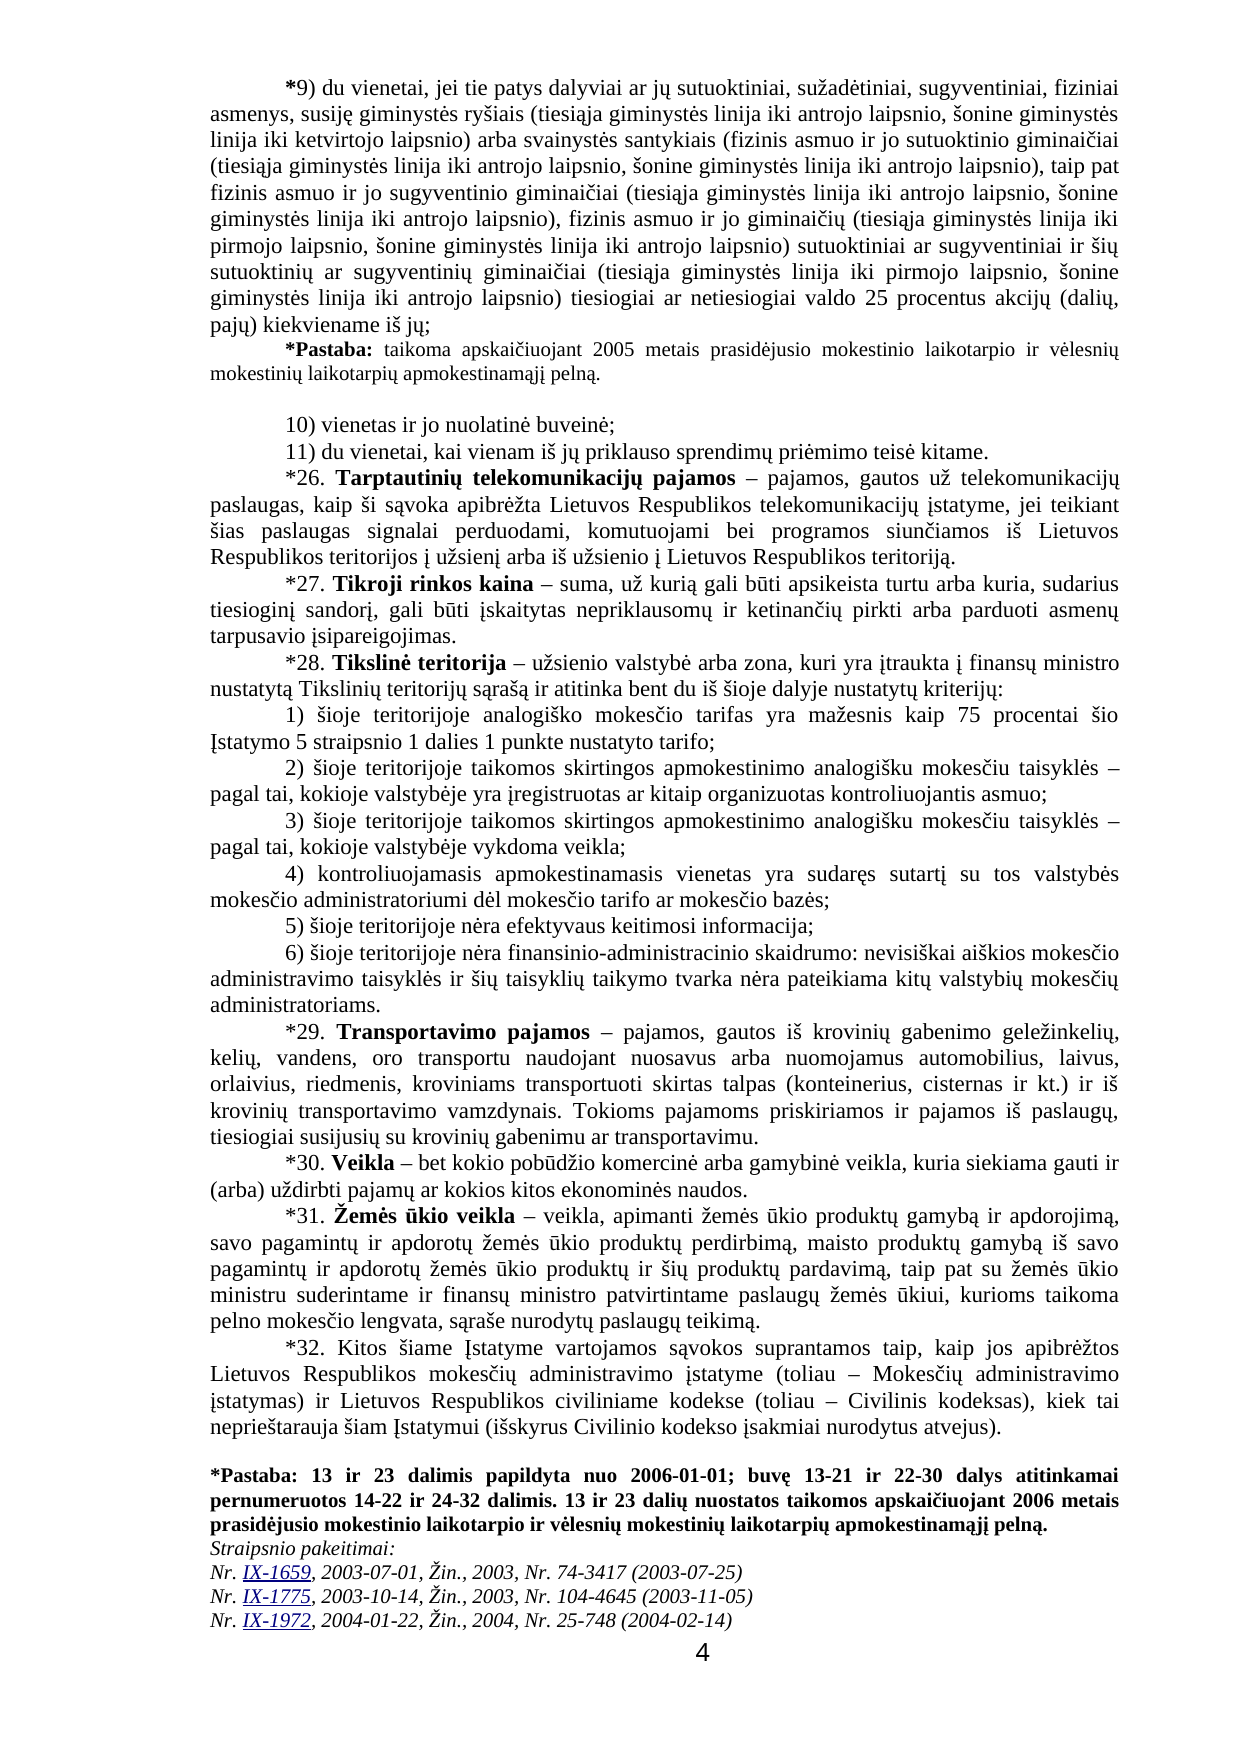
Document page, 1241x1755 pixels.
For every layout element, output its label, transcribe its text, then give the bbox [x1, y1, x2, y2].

text *29. Transportavimo pajamos – pajamos, gautos iš krovinių gabenimo geležinkelių, kelių, vandens, oro transportu naudojant nuosavus arba nuomojamus automobilius, laivus, orlaivius, riedmenis, kroviniams transportuoti skirtas talpas (konteinerius, cisternas ir kt.) ir iš krovinių transportavimo vamzdynais. Tokioms pajamoms priskiriamos ir pajamos iš paslaugų, tiesiogiai susijusių su krovinių gabenimu ar transportavimu. [210, 1018, 1120, 1149]
text *Pastaba: 13 ir 23 dalimis papildyta nuo 2006-01-01; buvę 13-21 ir 22-30 dalys atitinkamai pernumeruotos 14-22 ir 24-32 dalimis. 13 ir 23 dalių nuostatos taikomos apskaičiuojant 2006 metais prasidėjusio mokestinio laikotarpio ir vėlesnių mokestinių laikotarpių apmokestinamąjį pelną. [210, 1463, 1120, 1536]
text *28. Tikslinė teritorija – užsienio valstybė arba zona, kuri yra įtraukta į finansų ministro nustatytą Tikslinių teritorijų sąrašą ir atitinka bent du iš šioje dalyje nustatytų kriterijų: [210, 649, 1120, 701]
text 1) šioje teritorijoje analogiško mokesčio tarifas yra mažesnis kaip 75 procentai šio Įstatymo 5 straipsnio 1 dalies 1 punkte nustatyto tarifo; [210, 701, 1120, 754]
text *26. Tarptautinių telekomunikacijų pajamos – pajamos, gautos už telekomunikacijų paslaugas, kaip ši sąvoka apibrėžta Lietuvos Respublikos telekomunikacijų įstatyme, jei teikiant šias paslaugas signalai perduodami, komutuojami bei programos siunčiamos iš Lietuvos Respublikos teritorijos į užsienį arba iš užsienio į Lietuvos Respublikos teritoriją. [210, 464, 1120, 570]
text Straipsnio pakeitimai: [210, 1536, 1120, 1560]
text 4) kontroliuojamasis apmokestinamasis vienetas yra sudaręs sutartį su tos valstybės mokesčio administratoriumi dėl mokesčio tarifo ar mokesčio bazės; [210, 859, 1120, 912]
text 10) vienetas ir jo nuolatinė buveinė; [210, 412, 1120, 438]
text 3) šioje teritorijoje taikomos skirtingos apmokestinimo analogišku mokesčiu taisyklės – pagal tai, kokioje valstybėje vykdoma veikla; [210, 807, 1120, 859]
text 11) du vienetai, kai vienam iš jų priklauso sprendimų priėmimo teisė kitame. [210, 438, 1120, 464]
text *31. Žemės ūkio veikla – veikla, apimanti žemės ūkio produktų gamybą ir apdorojimą, savo pagamintų ir apdorotų žemės ūkio produktų perdirbimą, maisto produktų gamybą iš savo pagamintų ir apdorotų žemės ūkio produktų ir šių produktų pardavimą, taip pat su žemės ūkio ministru suderintame ir finansų ministro patvirtintame paslaugų žemės ūkiui, kurioms taikoma pelno mokesčio lengvata, sąraše nurodytų paslaugų teikimą. [210, 1202, 1120, 1334]
text *32. Kitos šiame Įstatyme vartojamos sąvokos suprantamos taip, kaip jos apibrėžtos Lietuvos Respublikos mokesčių administravimo įstatyme (toliau – Mokesčių administravimo įstatymas) ir Lietuvos Respublikos civiliniame kodekse (toliau – Civilinis kodeksas), kiek tai neprieštarauja šiam Įstatymui (išskyrus Civilinio kodekso įsakmiai nurodytus atvejus). [210, 1334, 1120, 1439]
text *27. Tikroji rinkos kaina – suma, už kurią gali būti apsikeista turtu arba kuria, sudarius tiesioginį sandorį, gali būti įskaitytas nepriklausomų ir ketinančių pirkti arba parduoti asmenų tarpusavio įsipareigojimas. [210, 570, 1120, 649]
text Nr. IX-1775, 2003-10-14, Žin., 2003, Nr. 104-4645 (2003-11-05) [210, 1584, 1120, 1608]
text *Pastaba: taikoma apskaičiuojant 2005 metais prasidėjusio mokestinio laikotarpio ir vėlesnių mokestinių laikotarpių apmokestinamąjį pelną. [210, 337, 1120, 385]
text 2) šioje teritorijoje taikomos skirtingos apmokestinimo analogišku mokesčiu taisyklės – pagal tai, kokioje valstybėje yra įregistruotas ar kitaip organizuotas kontroliuojantis asmuo; [210, 754, 1120, 807]
text Nr. IX-1659, 2003-07-01, Žin., 2003, Nr. 74-3417 (2003-07-25) [210, 1560, 1120, 1584]
text *30. Veikla – bet kokio pobūdžio komercinė arba gamybinė veikla, kuria siekiama gauti ir (arba) uždirbti pajamų ar kokios kitos ekonominės naudos. [210, 1149, 1120, 1202]
text *9) du vienetai, jei tie patys dalyviai ar jų sutuoktiniai, sužadėtiniai, sugyventiniai, fiziniai asmenys, susiję giminystės ryšiais (tiesiąja giminystės linija iki antrojo laipsnio, šonine giminystės linija iki ketvirtojo laipsnio) arba svainystės santykiais (fizinis asmuo ir jo sutuoktinio giminaičiai (tiesiąja giminystės linija iki antrojo laipsnio, šonine giminystės linija iki antrojo laipsnio), taip pat fizinis asmuo ir jo sugyventinio giminaičiai (tiesiąja giminystės linija iki antrojo laipsnio, šonine giminystės linija iki antrojo laipsnio), fizinis asmuo ir jo giminaičių (tiesiąja giminystės linija iki pirmojo laipsnio, šonine giminystės linija iki antrojo laipsnio) sutuoktiniai ar sugyventiniai ir šių sutuoktinių ar sugyventinių giminaičiai (tiesiąja giminystės linija iki pirmojo laipsnio, šonine giminystės linija iki antrojo laipsnio) tiesiogiai ar netiesiogiai valdo 25 procentus akcijų (dalių, pajų) kiekviename iš jų; [210, 73, 1120, 337]
text 5) šioje teritorijoje nėra efektyvaus keitimosi informacija; [210, 912, 1120, 939]
text Nr. IX-1972, 2004-01-22, Žin., 2004, Nr. 25-748 (2004-02-14) [210, 1608, 1120, 1632]
text 6) šioje teritorijoje nėra finansinio-administracinio skaidrumo: nevisiškai aiškios mokesčio administravimo taisyklės ir šių taisyklių taikymo tvarka nėra pateikiama kitų valstybių mokesčių administratoriams. [210, 939, 1120, 1018]
